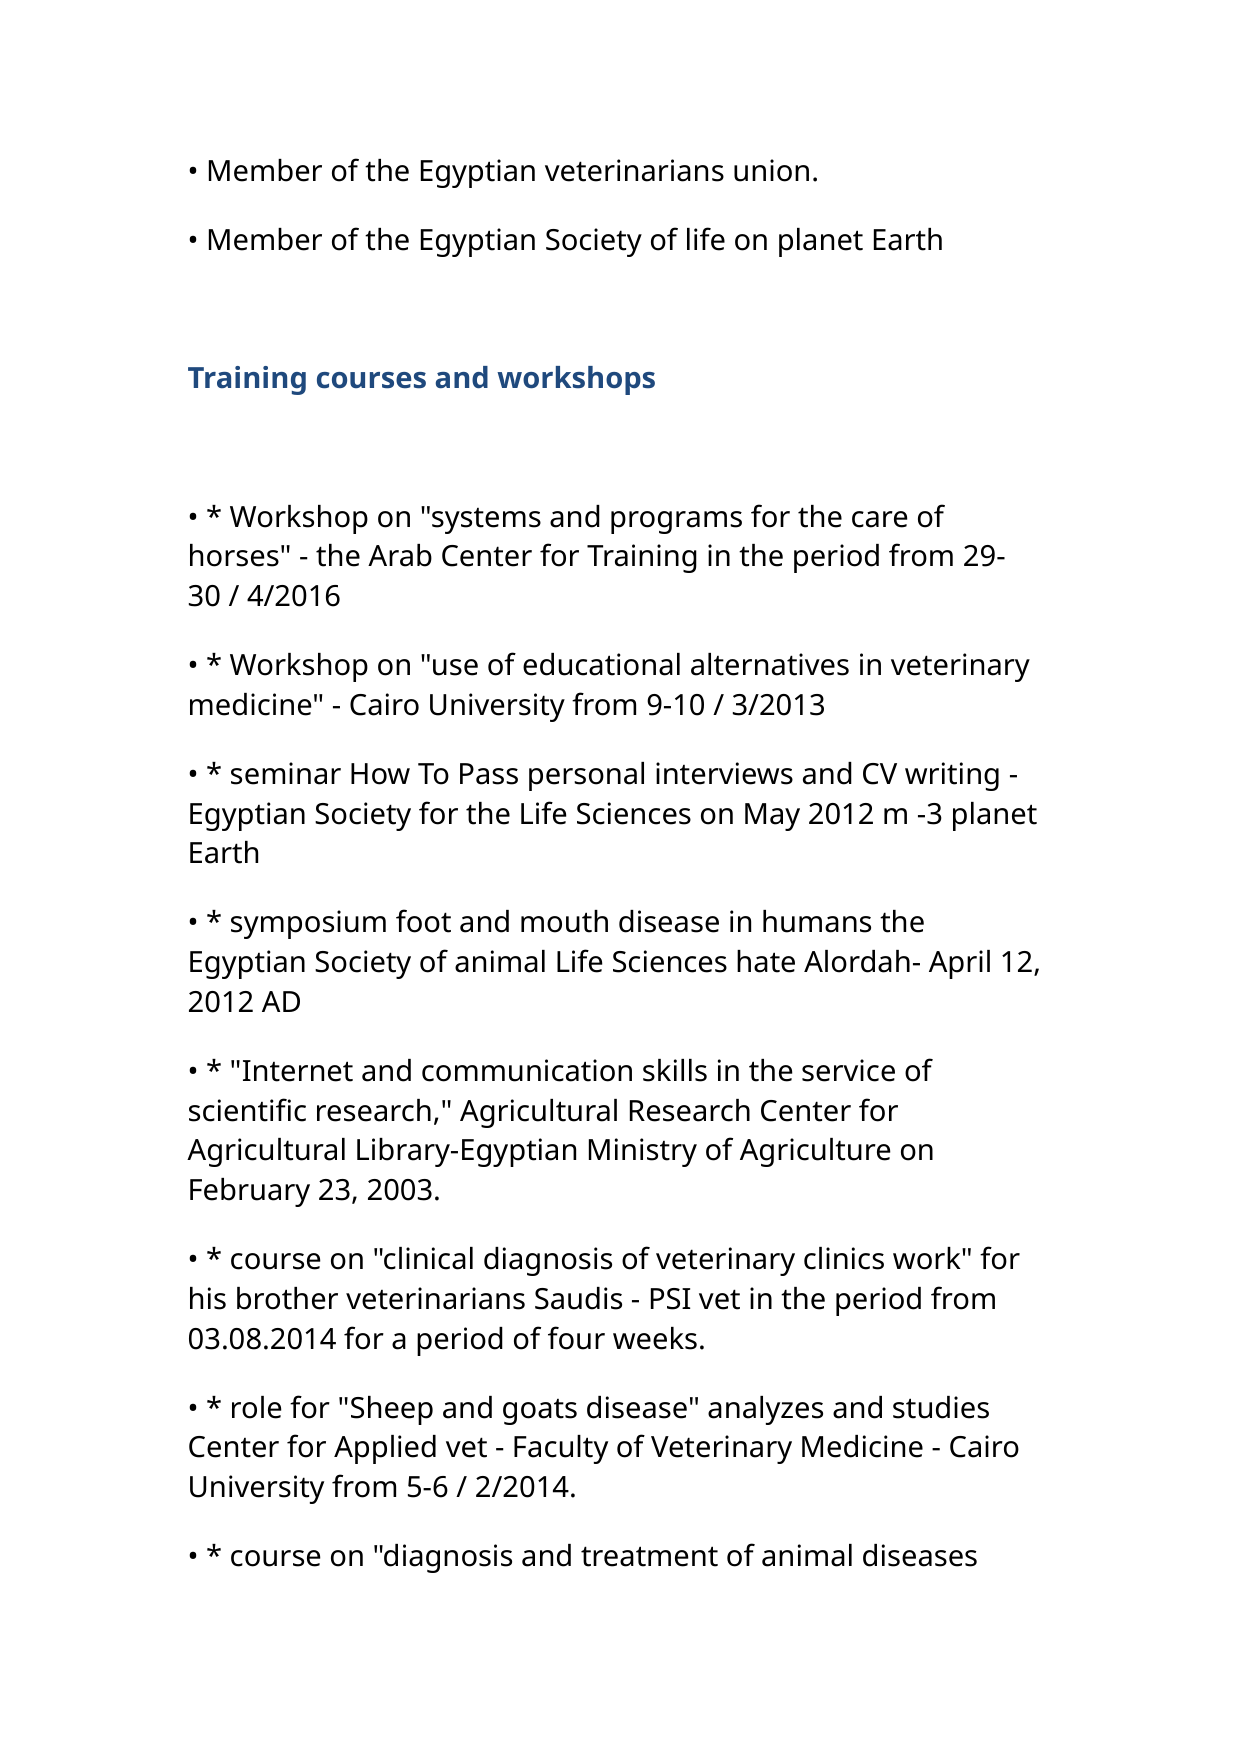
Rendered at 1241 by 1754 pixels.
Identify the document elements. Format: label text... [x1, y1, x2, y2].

text • * Workshop on "systems and programs for the care of horses" - the Arab Center for Training in the period from 29-30 / 4/2016 [187, 496, 1053, 615]
text • * course on "clinical diagnosis of veterinary clinics work" for his brother veterinarians Saudis - PSI vet in the period from 03.08.2014 for a period of four weeks. [187, 1238, 1053, 1358]
text • * "Internet and communication skills in the service of scientific research," Agricultural Research Center for Agricultural Library-Egyptian Ministry of Agriculture on February 23, 2003. [187, 1050, 1053, 1209]
text • * seminar How To Pass personal interviews and CV writing - Egyptian Society for the Life Sciences on May 2012 m -3 planet Earth [187, 753, 1053, 872]
text Training courses and workshops [187, 357, 1053, 397]
text • * Workshop on "use of educational alternatives in veterinary medicine" - Cairo University from 9-10 / 3/2013 [187, 644, 1053, 724]
text • * role for "Sheep and goats disease" analyzes and studies Center for Applied vet - Faculty of Veterinary Medicine - Cairo University from 5-6 / 2/2014. [187, 1387, 1053, 1506]
text • * symposium foot and mouth disease in humans the Egyptian Society of animal Life Sciences hate Alordah- April 12, 2012 AD [187, 902, 1053, 1021]
text • * course on "diagnosis and treatment of animal diseases [187, 1536, 1053, 1575]
text • Member of the Egyptian veterinarians union. [187, 150, 1053, 190]
text • Member of the Egyptian Society of life on planet Earth [187, 219, 1053, 259]
